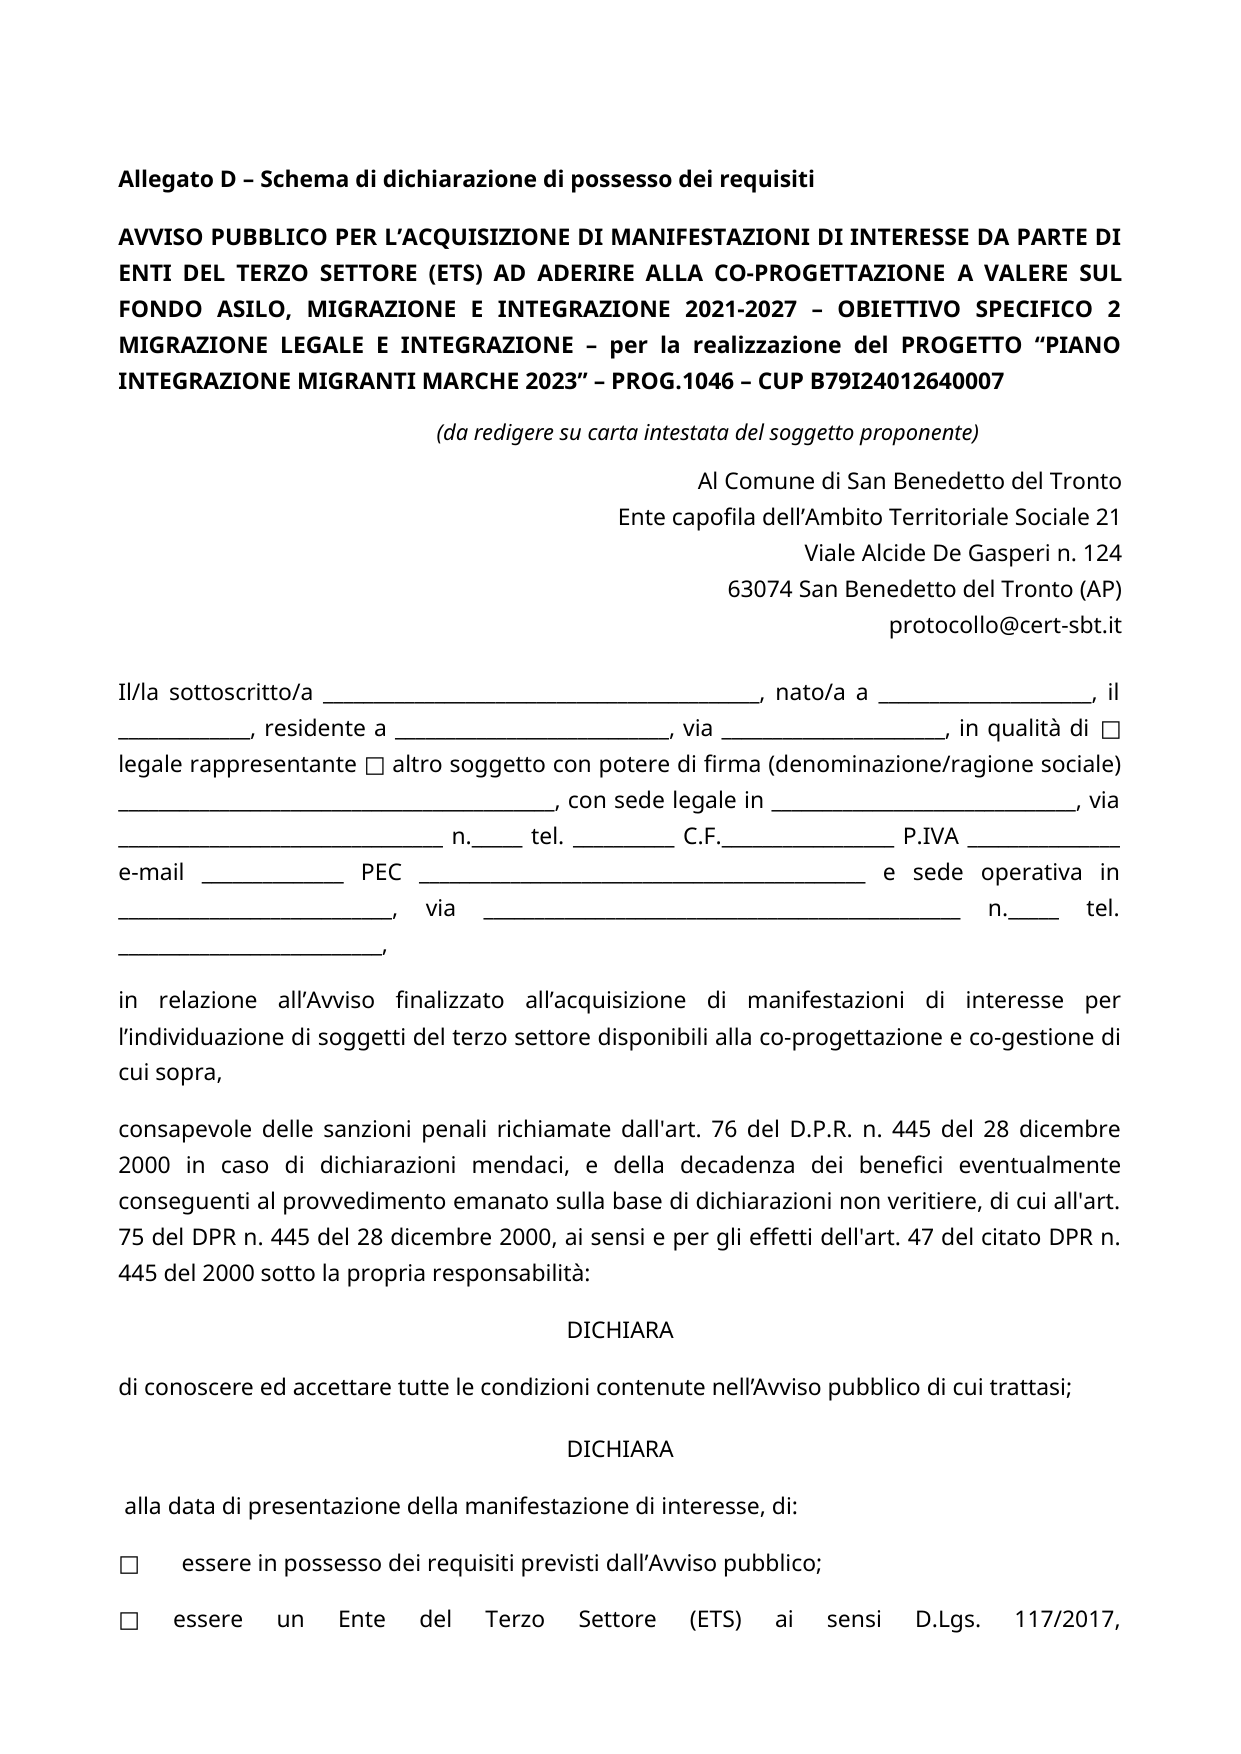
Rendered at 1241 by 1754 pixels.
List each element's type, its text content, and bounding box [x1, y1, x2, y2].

text DICHIARA [118, 1314, 1122, 1345]
text in relazione all’Avviso finalizzato all’acquisizione di manifestazioni di interesse per l’individuazione di soggetti del terzo settore disponibili alla co-progettazione e co-gestione di cui sopra, [118, 984, 1122, 1088]
text Allegato D – Schema di dichiarazione di possesso dei requisiti [118, 163, 1122, 194]
text 63074 San Benedetto del Tronto (AP) [118, 573, 1122, 604]
text Viale Alcide De Gasperi n. 124 [118, 537, 1122, 568]
text di conoscere ed accettare tutte le condizioni contenute nell’Avviso pubblico di cui trattasi; [118, 1370, 1122, 1402]
text (da redigere su carta intestata del soggetto proponente) [118, 401, 1122, 451]
text alla data di presentazione della manifestazione di interesse, di: [118, 1490, 1122, 1521]
text consapevole delle sanzioni penali richiamate dall'art. 76 del D.P.R. n. 445 del 28 dicembre 2000 in caso di dichiarazioni mendaci, e della decadenza dei benefici eventualmente conseguenti al provvedimento emanato sulla base di dichiarazioni non veritiere, di cui all'art. 75 del DPR n. 445 del 28 dicembre 2000, ai sensi e per gli effetti dell'art. 47 del citato DPR n. 445 del 2000 sotto la propria responsabilità: [118, 1113, 1122, 1288]
text protocollo@cert-sbt.it [118, 609, 1122, 640]
text □ essere in possesso dei requisiti previsti dall’Avviso pubblico; [118, 1546, 1122, 1578]
text Il/la sottoscritto/a ___________________________________________, nato/a a _____________________, il _____________, residente a ___________________________, via ______________________, in qualità di □ legale rappresentante □ altro soggetto con potere di firma (denominazione/ragione sociale) ___________________________________________, con sede legale in ______________________________, via ________________________________ n._____ tel. __________ C.F._________________ P.IVA _______________ e-mail ______________ PEC ____________________________________________ e sede operativa in ___________________________, via _______________________________________________ n._____ tel. __________________________, [118, 676, 1122, 959]
text Al Comune di San Benedetto del Tronto [118, 465, 1122, 496]
text DICHIARA [118, 1433, 1122, 1464]
text Ente capofila dell’Ambito Territoriale Sociale 21 [118, 501, 1122, 532]
text □ essere un Ente del Terzo Settore (ETS) ai sensi D.Lgs. 117/2017, [118, 1603, 1122, 1634]
text AVVISO PUBBLICO PER L’ACQUISIZIONE DI MANIFESTAZIONI DI INTERESSE DA PARTE DI ENTI DEL TERZO SETTORE (ETS) AD ADERIRE ALLA CO-PROGETTAZIONE A VALERE SUL FONDO ASILO, MIGRAZIONE E INTEGRAZIONE 2021-2027 – OBIETTIVO SPECIFICO 2 MIGRAZIONE LEGALE E INTEGRAZIONE – per la realizzazione del PROGETTO “PIANO INTEGRAZIONE MIGRANTI MARCHE 2023” – PROG.1046 – CUP B79I24012640007 [118, 221, 1122, 396]
